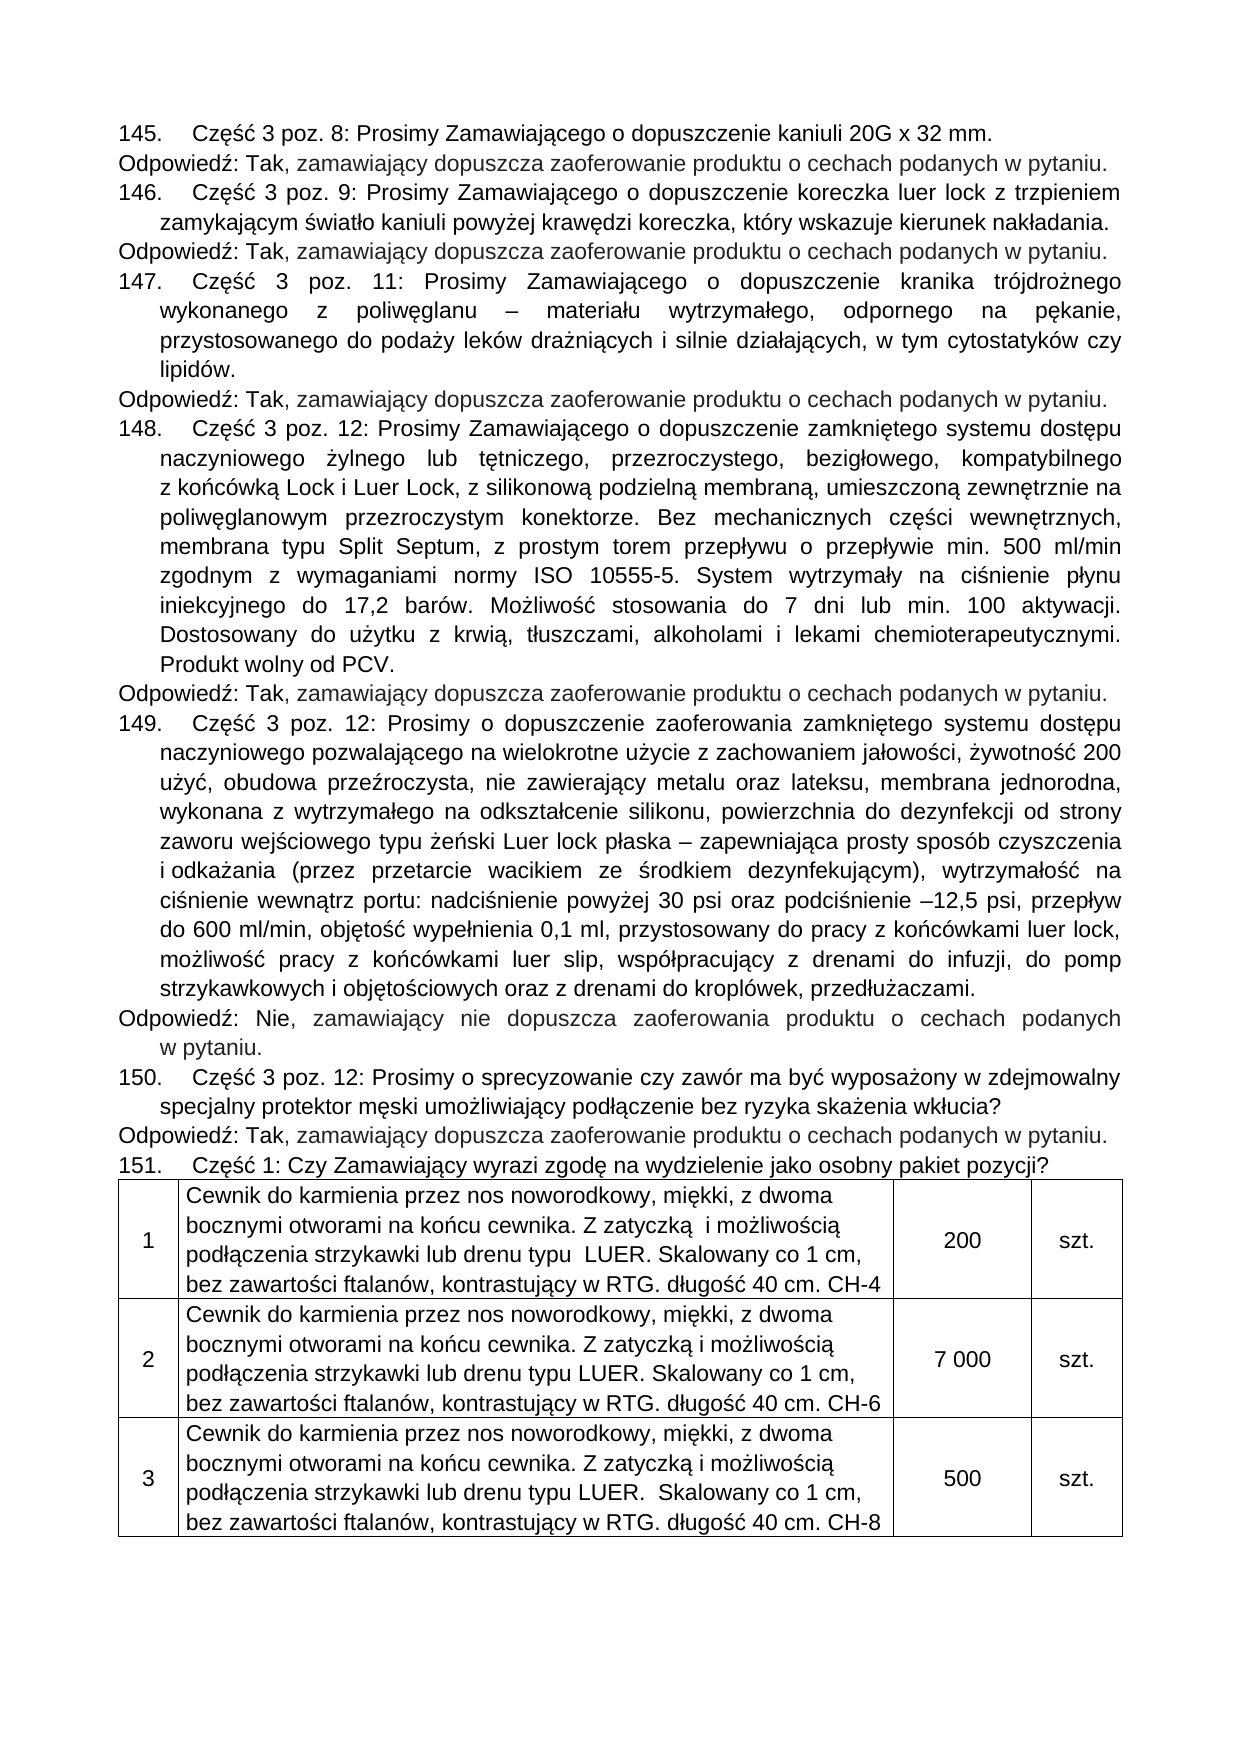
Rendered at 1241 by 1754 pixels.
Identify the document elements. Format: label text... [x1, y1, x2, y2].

table_cell 3 [119, 1418, 178, 1536]
table_cell 2 [119, 1299, 178, 1417]
text 148. Część 3 poz. 12: Prosimy Zamawiającego o dopuszczenie zamkniętego systemu dostępu naczyniowego żylnego lub tętniczego, przezroczystego, bezigłowego, kompatybilnego z końcówką Lock i Luer Lock, z silikonową podzielną membraną, umieszczoną zewnętrznie na poliwęglanowym przezroczystym konektorze. Bez mechanicznych części wewnętrznych, membrana typu Split Septum, z prostym torem przepływu o przepływie min. 500 ml/min zgodnym z wymaganiami normy ISO 10555-5. System wytrzymały na ciśnienie płynu iniekcyjnego do 17,2 barów. Możliwość stosowania do 7 dni lub min. 100 aktywacji. Dostosowany do użytku z krwią, tłuszczami, alkoholami i lekami chemioterapeutycznymi. Produkt wolny od PCV. [118, 413, 1122, 678]
text Odpowiedź: Nie, zamawiający nie dopuszcza zaoferowania produktu o cechach podanych w pytaniu. [118, 1002, 1122, 1061]
table_cell szt. [1032, 1299, 1122, 1417]
table_header 1 [119, 1180, 178, 1298]
text 149. Część 3 poz. 12: Prosimy o dopuszczenie zaoferowania zamkniętego systemu dostępu naczyniowego pozwalającego na wielokrotne użycie z zachowaniem jałowości, żywotność 200 użyć, obudowa przeźroczysta, nie zawierający metalu oraz lateksu, membrana jednorodna, wykonana z wytrzymałego na odkształcenie silikonu, powierzchnia do dezynfekcji od strony zaworu wejściowego typu żeński Luer lock płaska – zapewniająca prosty sposób czyszczenia i odkażania (przez przetarcie wacikiem ze środkiem dezynfekującym), wytrzymałość na ciśnienie wewnątrz portu: nadciśnienie powyżej 30 psi oraz podciśnienie –12,5 psi, przepływ do 600 ml/min, objętość wypełnienia 0,1 ml, przystosowany do pracy z końcówkami luer lock, możliwość pracy z końcówkami luer slip, współpracujący z drenami do infuzji, do pomp strzykawkowych i objętościowych oraz z drenami do kroplówek, przedłużaczami. [118, 708, 1122, 1002]
table_cell szt. [1032, 1418, 1122, 1536]
text 150. Część 3 poz. 12: Prosimy o sprecyzowanie czy zawór ma być wyposażony w zdejmowalny specjalny protektor męski umożliwiający podłączenie bez ryzyka skażenia wkłucia? [118, 1061, 1122, 1120]
text Odpowiedź: Tak, zamawiający dopuszcza zaoferowanie produktu o cechach podanych w pytaniu. [118, 236, 1122, 266]
table_cell Cewnik do karmienia przez nos noworodkowy, miękki, z dwoma bocznymi otworami na końcu cewnika. Z zatyczką i możliwością podłączenia strzykawki lub drenu typu LUER. Skalowany co 1 cm, bez zawartości ftalanów, kontrastujący w RTG. długość 40 cm. CH-6 [179, 1299, 893, 1417]
table_cell 500 [894, 1418, 1031, 1536]
table_cell Cewnik do karmienia przez nos noworodkowy, miękki, z dwoma bocznymi otworami na końcu cewnika. Z zatyczką i możliwością podłączenia strzykawki lub drenu typu LUER. Skalowany co 1 cm, bez zawartości ftalanów, kontrastujący w RTG. długość 40 cm. CH-8 [179, 1418, 893, 1536]
table_cell 7 000 [894, 1299, 1031, 1417]
text Odpowiedź: Tak, zamawiający dopuszcza zaoferowanie produktu o cechach podanych w pytaniu. [118, 1120, 1122, 1150]
text 145. Część 3 poz. 8: Prosimy Zamawiającego o dopuszczenie kaniuli 20G x 32 mm. [118, 118, 1122, 148]
table_header Cewnik do karmienia przez nos noworodkowy, miękki, z dwoma bocznymi otworami na końcu cewnika. Z zatyczką i możliwością podłączenia strzykawki lub drenu typu LUER. Skalowany co 1 cm, bez zawartości ftalanów, kontrastujący w RTG. długość 40 cm. CH-4 [179, 1180, 893, 1298]
table_header 200 [894, 1180, 1031, 1298]
text 146. Część 3 poz. 9: Prosimy Zamawiającego o dopuszczenie koreczka luer lock z trzpieniem zamykającym światło kaniuli powyżej krawędzi koreczka, który wskazuje kierunek nakładania. [118, 177, 1122, 236]
text Odpowiedź: Tak, zamawiający dopuszcza zaoferowanie produktu o cechach podanych w pytaniu. [118, 148, 1122, 177]
text Odpowiedź: Tak, zamawiający dopuszcza zaoferowanie produktu o cechach podanych w pytaniu. [118, 383, 1122, 413]
text Odpowiedź: Tak, zamawiający dopuszcza zaoferowanie produktu o cechach podanych w pytaniu. [118, 678, 1122, 708]
text 151. Część 1: Czy Zamawiający wyrazi zgodę na wydzielenie jako osobny pakiet pozycji? [118, 1150, 1122, 1179]
table_header szt. [1032, 1180, 1122, 1298]
text 147. Część 3 poz. 11: Prosimy Zamawiającego o dopuszczenie kranika trójdrożnego wykonanego z poliwęglanu – materiału wytrzymałego, odpornego na pękanie, przystosowanego do podaży leków drażniących i silnie działających, w tym cytostatyków czy lipidów. [118, 266, 1122, 383]
